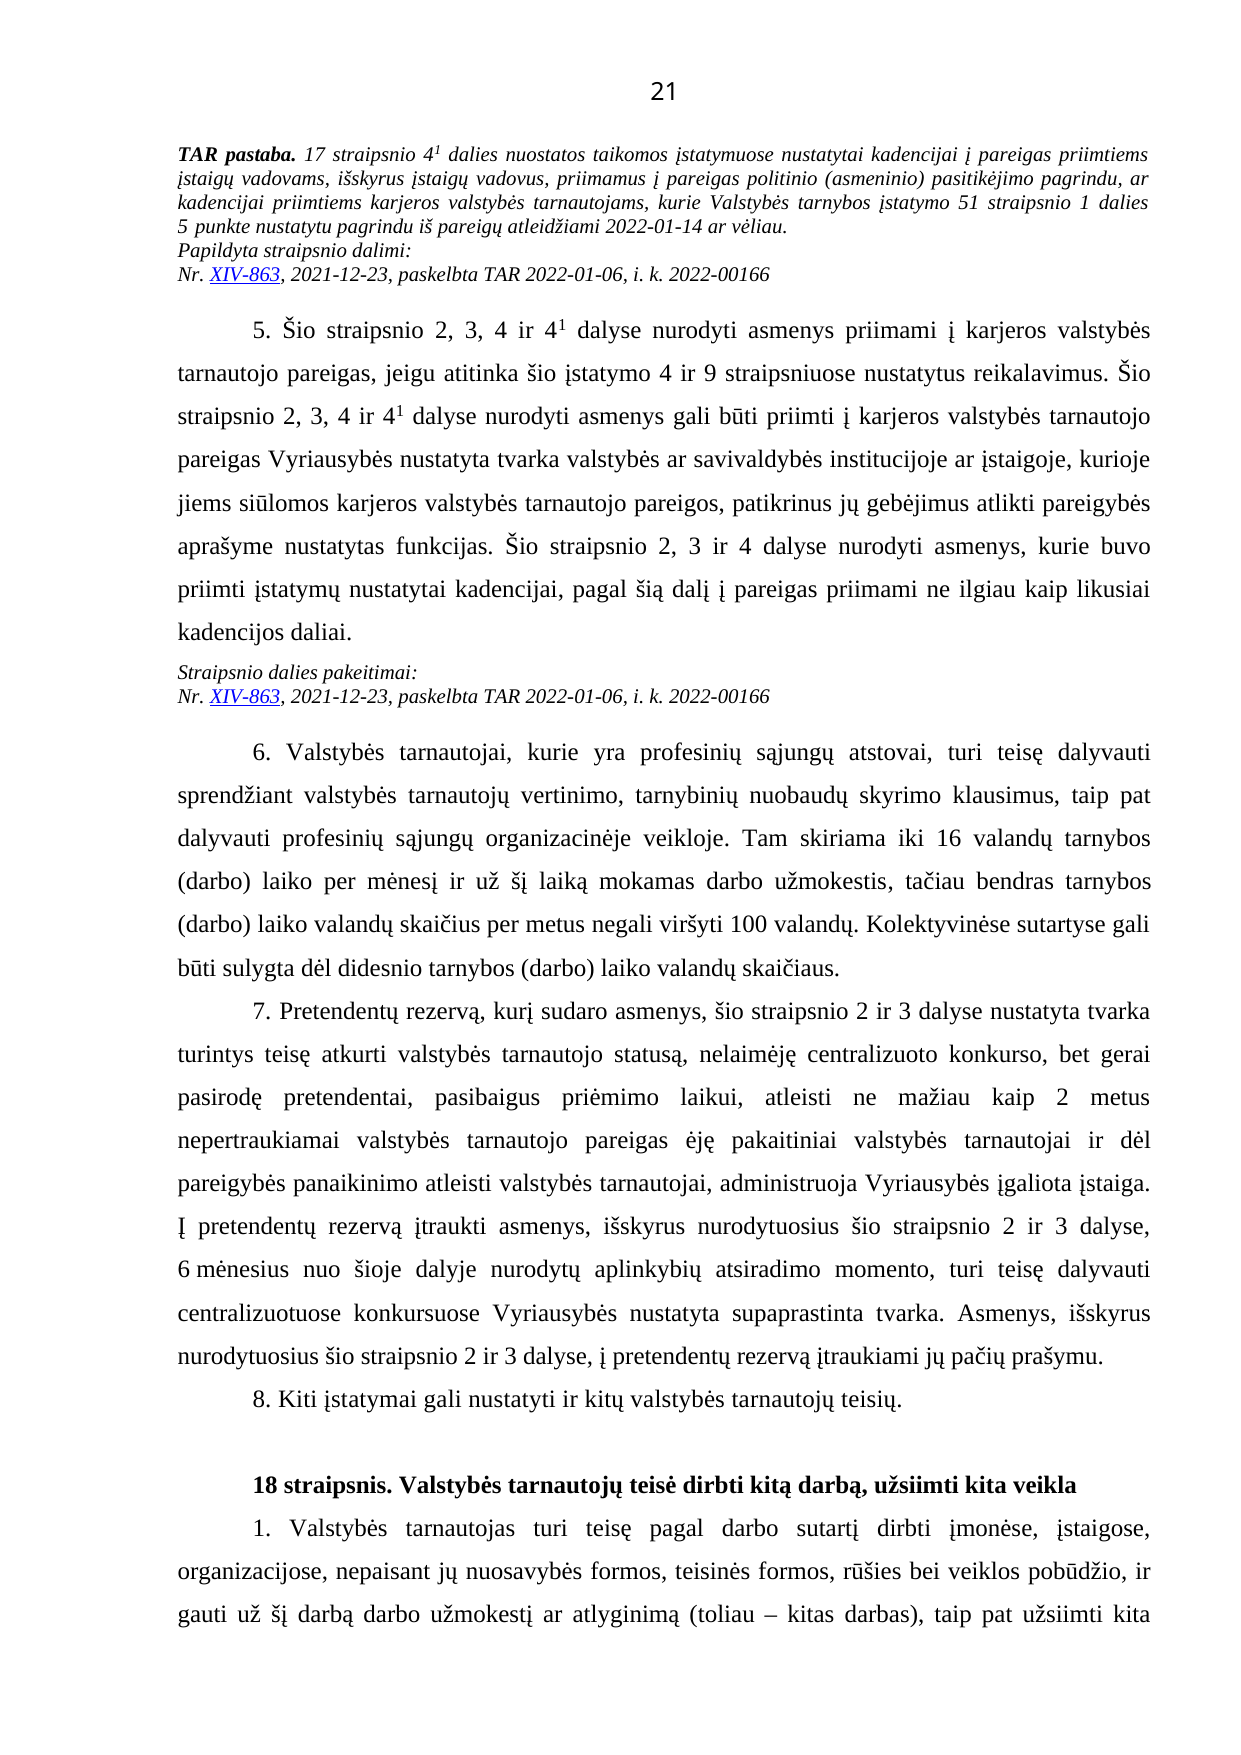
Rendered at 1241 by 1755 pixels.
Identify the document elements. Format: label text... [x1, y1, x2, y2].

text Papildyta straipsnio dalimi: [177, 238, 1152, 262]
text Straipsnio dalies pakeitimai: [177, 660, 1152, 684]
text Nr. XIV-863, 2021-12-23, paskelbta TAR 2022-01-06, i. k. 2022-00166 [177, 684, 1152, 708]
text 6. Valstybės tarnautojai, kurie yra profesinių sąjungų atstovai, turi teisę dalyvauti sprendžiant valstybės tarnautojų vertinimo, tarnybinių nuobaudų skyrimo klausimus, taip pat dalyvauti profesinių sąjungų organizacinėje veikloje. Tam skiriama iki 16 valandų tarnybos (darbo) laiko per mėnesį ir už šį laiką mokamas darbo užmokestis, tačiau bendras tarnybos (darbo) laiko valandų skaičius per metus negali viršyti 100 valandų. Kolektyvinėse sutartyse gali būti sulygta dėl didesnio tarnybos (darbo) laiko valandų skaičiaus. [177, 737, 1152, 981]
text 18 straipsnis. Valstybės tarnautojų teisė dirbti kitą darbą, užsiimti kita veikla [177, 1470, 1152, 1499]
text Nr. XIV-863, 2021-12-23, paskelbta TAR 2022-01-06, i. k. 2022-00166 [177, 262, 1152, 286]
text 8. Kiti įstatymai gali nustatyti ir kitų valstybės tarnautojų teisių. [177, 1384, 1152, 1413]
text TAR pastaba. 17 straipsnio 41 dalies nuostatos taikomos įstatymuose nustatytai kadencijai į pareigas priimtiems įstaigų vadovams, išskyrus įstaigų vadovus, priimamus į pareigas politinio (asmeninio) pasitikėjimo pagrindu, ar kadencijai priimtiems karjeros valstybės tarnautojams, kurie Valstybės tarnybos įstatymo 51 straipsnio 1 dalies 5 punkte nustatytu pagrindu iš pareigų atleidžiami 2022-01-14 ar vėliau. [177, 142, 1152, 238]
text 7. Pretendentų rezervą, kurį sudaro asmenys, šio straipsnio 2 ir 3 dalyse nustatyta tvarka turintys teisę atkurti valstybės tarnautojo statusą, nelaimėję centralizuoto konkurso, bet gerai pasirodę pretendentai, pasibaigus priėmimo laikui, atleisti ne mažiau kaip 2 metus nepertraukiamai valstybės tarnautojo pareigas ėję pakaitiniai valstybės tarnautojai ir dėl pareigybės panaikinimo atleisti valstybės tarnautojai, administruoja Vyriausybės įgaliota įstaiga. Į pretendentų rezervą įtraukti asmenys, išskyrus nurodytuosius šio straipsnio 2 ir 3 dalyse, 6 mėnesius nuo šioje dalyje nurodytų aplinkybių atsiradimo momento, turi teisę dalyvauti centralizuotuose konkursuose Vyriausybės nustatyta supaprastinta tvarka. Asmenys, išskyrus nurodytuosius šio straipsnio 2 ir 3 dalyse, į pretendentų rezervą įtraukiami jų pačių prašymu. [177, 996, 1152, 1369]
text 5. Šio straipsnio 2, 3, 4 ir 41 dalyse nurodyti asmenys priimami į karjeros valstybės tarnautojo pareigas, jeigu atitinka šio įstatymo 4 ir 9 straipsniuose nustatytus reikalavimus. Šio straipsnio 2, 3, 4 ir 41 dalyse nurodyti asmenys gali būti priimti į karjeros valstybės tarnautojo pareigas Vyriausybės nustatyta tvarka valstybės ar savivaldybės institucijoje ar įstaigoje, kurioje jiems siūlomos karjeros valstybės tarnautojo pareigos, patikrinus jų gebėjimus atlikti pareigybės aprašyme nustatytas funkcijas. Šio straipsnio 2, 3 ir 4 dalyse nurodyti asmenys, kurie buvo priimti įstatymų nustatytai kadencijai, pagal šią dalį į pareigas priimami ne ilgiau kaip likusiai kadencijos daliai. [177, 315, 1152, 646]
text 1. Valstybės tarnautojas turi teisę pagal darbo sutartį dirbti įmonėse, įstaigose, organizacijose, nepaisant jų nuosavybės formos, teisinės formos, rūšies bei veiklos pobūdžio, ir gauti už šį darbą darbo užmokestį ar atlyginimą (toliau – kitas darbas), taip pat užsiimti kita [177, 1513, 1152, 1628]
